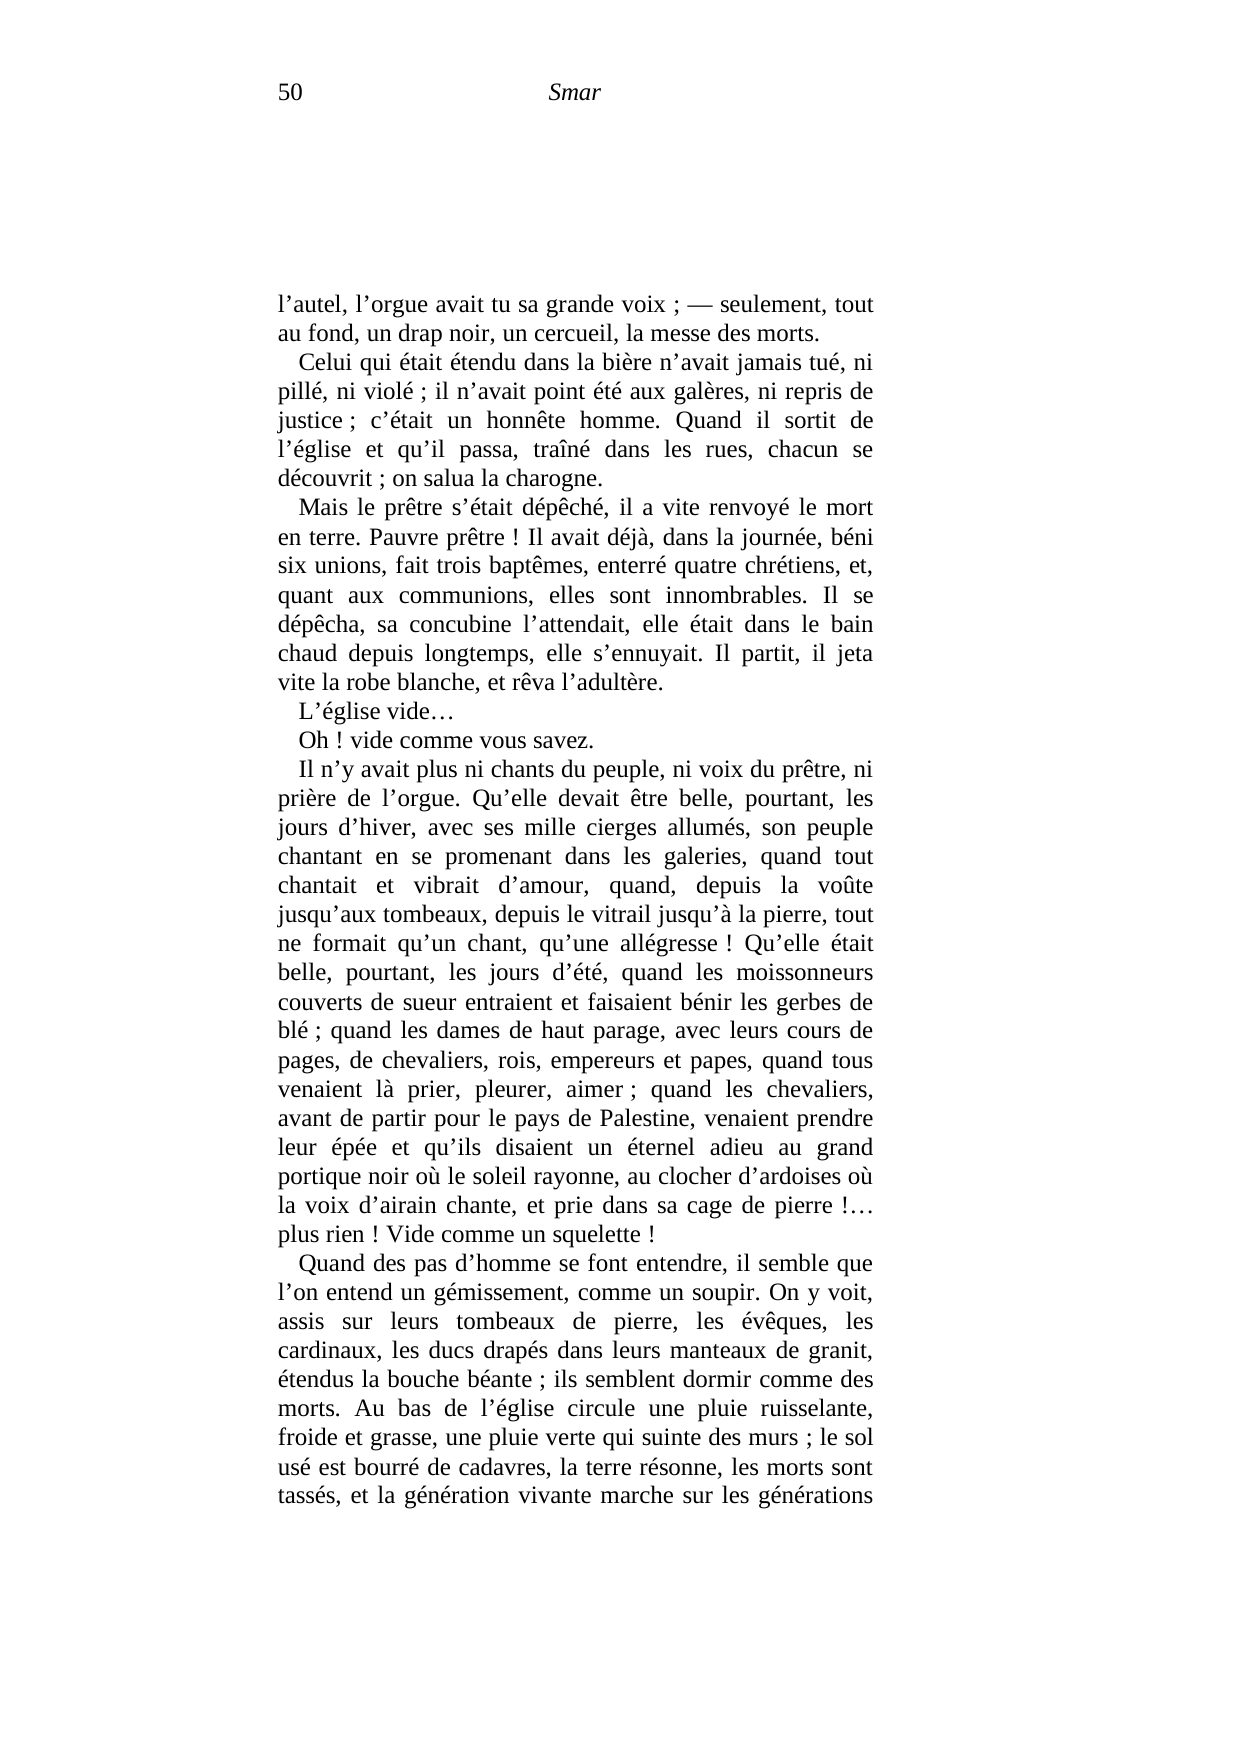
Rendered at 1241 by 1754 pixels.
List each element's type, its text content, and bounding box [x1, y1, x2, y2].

text Mais le prêtre s’était dépêché, il a vite renvoyé le mort en terre. Pauvre prêtre ! Il avait déjà, dans la journée, béni six unions, fait trois baptêmes, enterré quatre chrétiens, et, quant aux communions, elles sont innombrables. Il se dépêcha, sa concubine l’attendait, elle était dans le bain chaud depuis longtemps, elle s’ennuyait. Il partit, il jeta vite la robe blanche, et rêva l’adultère. [278, 492, 874, 696]
text Il n’y avait plus ni chants du peuple, ni voix du prêtre, ni prière de l’orgue. Qu’elle devait être belle, pourtant, les jours d’hiver, avec ses mille cierges allumés, son peuple chantant en se promenant dans les galeries, quand tout chantait et vibrait d’amour, quand, depuis la voûte jusqu’aux tombeaux, depuis le vitrail jusqu’à la pierre, tout ne formait qu’un chant, qu’une allégresse ! Qu’elle était belle, pourtant, les jours d’été, quand les moissonneurs couverts de sueur entraient et faisaient bénir les gerbes de blé ; quand les dames de haut parage, avec leurs cours de pages, de chevaliers, rois, empereurs et papes, quand tous venaient là prier, pleurer, aimer ; quand les chevaliers, avant de partir pour le pays de Palestine, venaient prendre leur épée et qu’ils disaient un éternel adieu au grand portique noir où le soleil rayonne, au clocher d’ardoises où la voix d’airain chante, et prie dans sa cage de pierre !… plus rien ! Vide comme un squelette ! [278, 754, 874, 1248]
text Oh ! vide comme vous savez. [278, 725, 874, 754]
text Celui qui était étendu dans la bière n’avait jamais tué, ni pillé, ni violé ; il n’avait point été aux galères, ni repris de justice ; c’était un honnête homme. Quand il sortit de l’église et qu’il passa, traîné dans les rues, chacun se découvrit ; on salua la charogne. [278, 347, 874, 492]
text L’église vide… [278, 696, 874, 725]
text Quand des pas d’homme se font entendre, il semble que l’on entend un gémissement, comme un soupir. On y voit, assis sur leurs tombeaux de pierre, les évêques, les cardinaux, les ducs drapés dans leurs manteaux de granit, étendus la bouche béante ; ils semblent dormir comme des morts. Au bas de l’église circule une pluie ruisselante, froide et grasse, une pluie verte qui suinte des murs ; le sol usé est bourré de cadavres, la terre résonne, les morts sont tassés, et la génération vivante marche sur les générations [278, 1248, 874, 1509]
text l’autel, l’orgue avait tu sa grande voix ; — seulement, tout au fond, un drap noir, un cercueil, la messe des morts. [278, 289, 874, 347]
